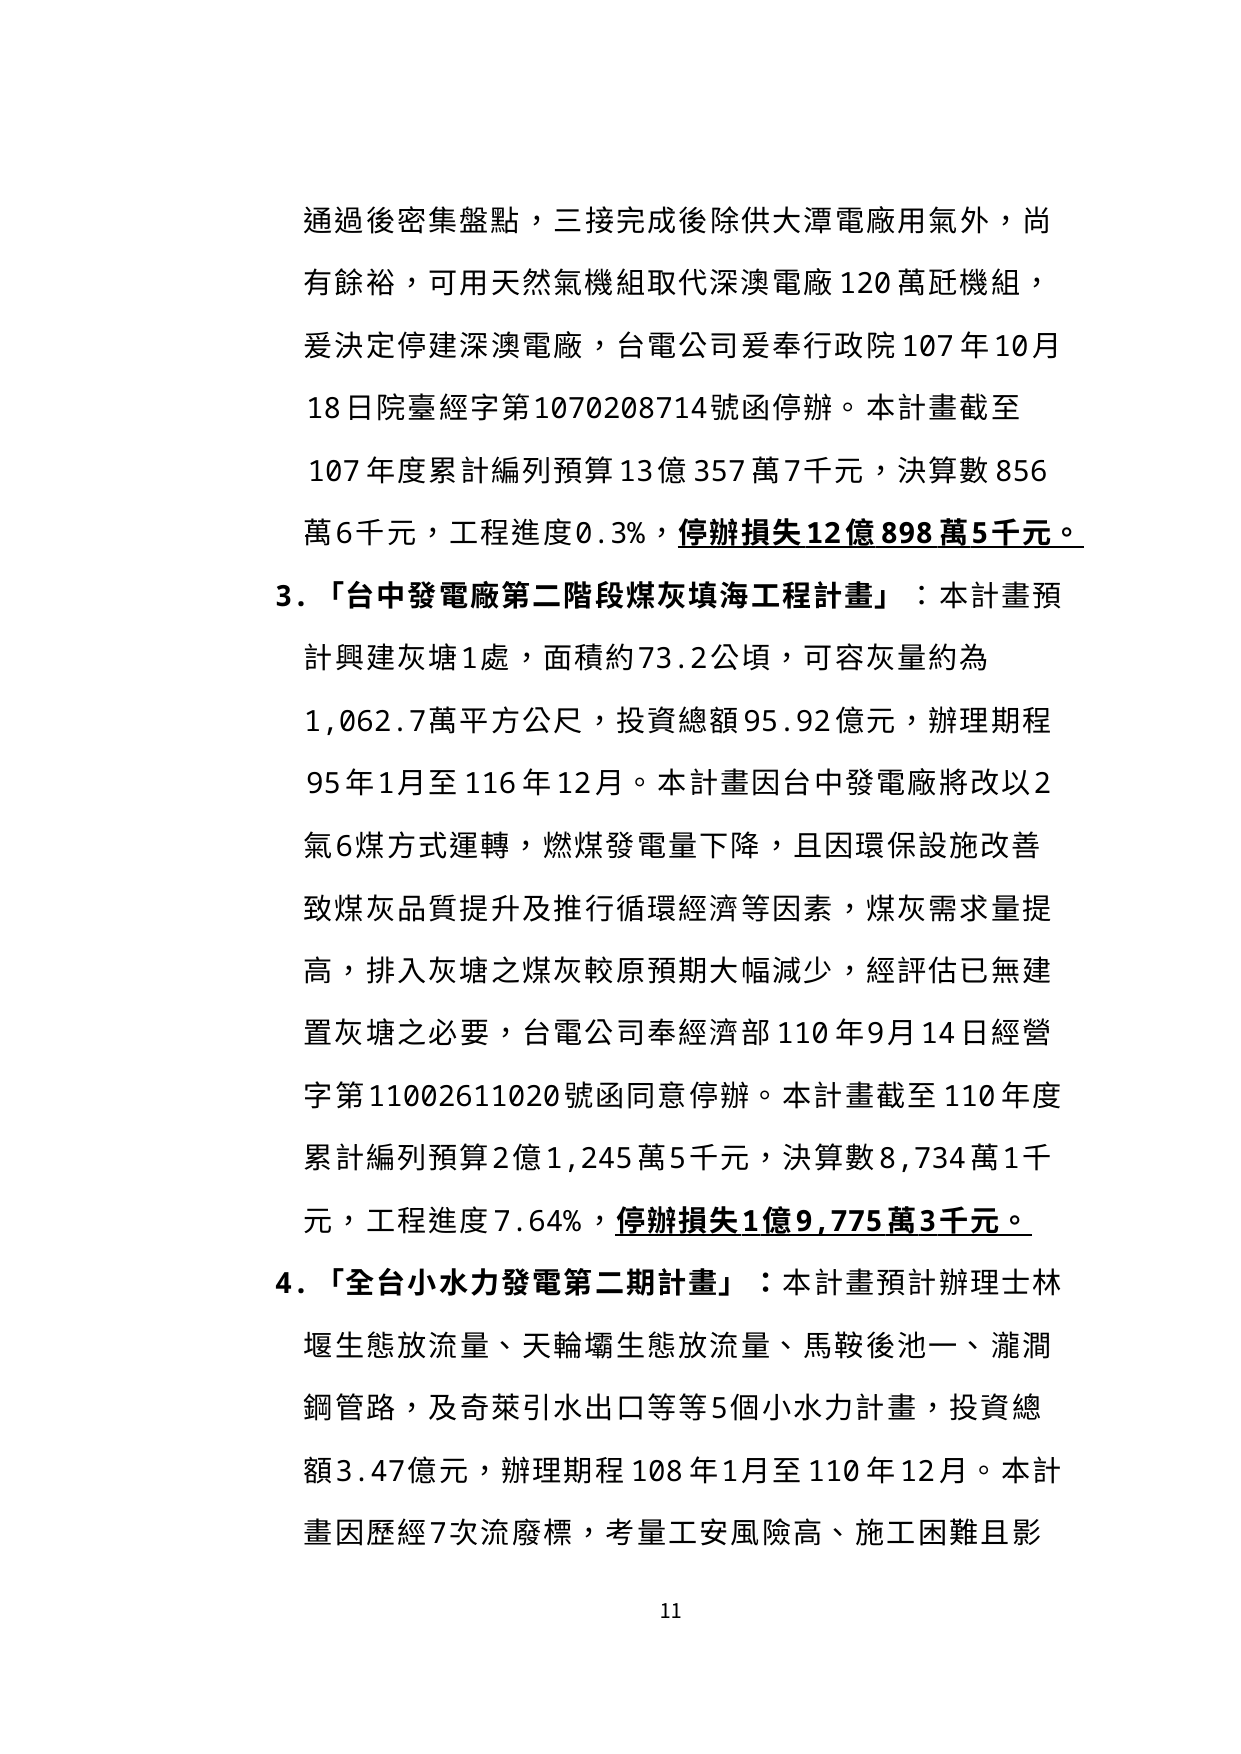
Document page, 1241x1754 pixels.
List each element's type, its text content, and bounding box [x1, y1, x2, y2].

text 4.「全台小水力發電第二期計畫」：本計畫預計辦理士林堰生態放流量、天輪壩生態放流量、馬鞍後池一、瀧澗鋼管路，及奇萊引水出口等等5個小水力計畫，投資總額3.47億元，辦理期程108年1月至110年12月。本計畫因歷經7次流廢標，考量工安風險高、施工困難且影 [266, 1240, 1063, 1552]
text 2.「深澳電廠更新擴建計畫」：本計畫預計於深澳電廠設置2部容量各為800千瓩超臨界壓力燃煤汽力機組，投資總額1,049.43億元，辦理期程95年1月至116年12月。本計畫因行政院及經濟部於107年10月12日本院會議中表達，觀塘天然氣第三接收站(以下稱三接)環評通過後密集盤點，三接完成後除供大潭電廠用氣外，尚有餘裕，可用天然氣機組取代深澳電廠120萬瓩機組，爰決定停建深澳電廠，台電公司爰奉行政院107年10月18日院臺經字第1070208714號函停辦。本計畫截至107年度累計編列預算13億357萬7千元，決算數856萬6千元，工程進度0.3%，停辦損失12億898萬5千元。 [266, 177, 1063, 552]
text 3.「台中發電廠第二階段煤灰填海工程計畫」：本計畫預計興建灰塘1處，面積約73.2公頃，可容灰量約為1,062.7萬平方公尺，投資總額95.92億元，辦理期程95年1月至116年12月。本計畫因台中發電廠將改以2氣6煤方式運轉，燃煤發電量下降，且因環保設施改善致煤灰品質提升及推行循環經濟等因素，煤灰需求量提高，排入灰塘之煤灰較原預期大幅減少，經評估已無建置灰塘之必要，台電公司奉經濟部110年9月14日經營字第11002611020號函同意停辦。本計畫截至110年度累計編列預算2億1,245萬5千元，決算數8,734萬1千元，工程進度7.64%，停辦損失1億9,775萬3千元。 [266, 552, 1063, 1240]
